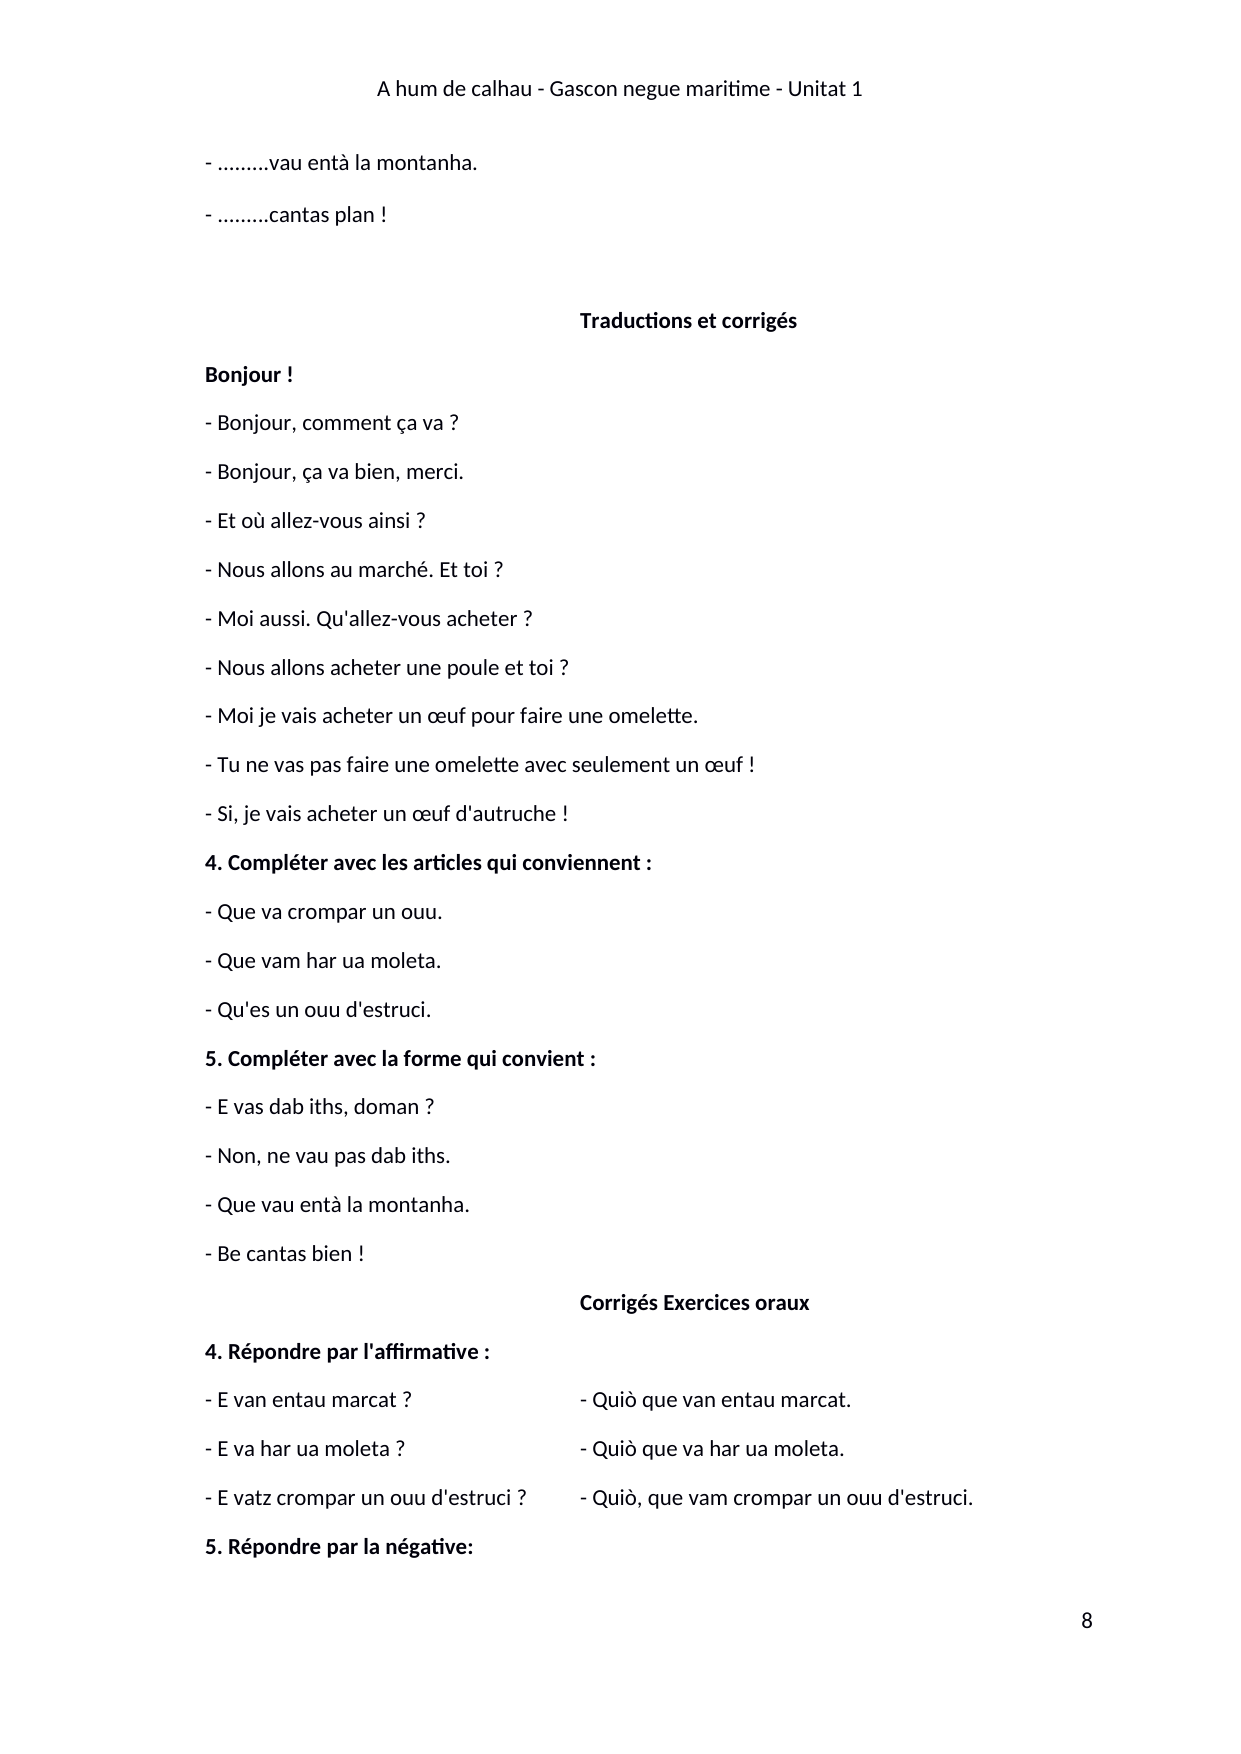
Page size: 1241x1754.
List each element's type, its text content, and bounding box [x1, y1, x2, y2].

text - E vas dab iths, doman ? [205, 1092, 1093, 1121]
text - Que vau entà la montanha. [205, 1190, 1093, 1218]
text - Si, je vais acheter un œuf d'autruche ! [205, 799, 1093, 827]
text - Tu ne vas pas faire une omelette avec seulement un œuf ! [205, 751, 1093, 778]
text 5. Répondre par la négative: [205, 1532, 1093, 1560]
text - Que vam har ua moleta. [205, 946, 1093, 974]
text - Moi aussi. Qu'allez-vous acheter ? [205, 604, 1093, 632]
text Corrigés Exercices oraux [205, 1288, 1093, 1316]
text - Et où allez-vous ainsi ? [205, 506, 1093, 534]
text - E va har ua moleta ? - Quiò que va har ua moleta. [205, 1434, 1093, 1462]
text - Nous allons acheter une poule et toi ? [205, 653, 1093, 681]
text - Qu'es un ouu d'estruci. [205, 995, 1093, 1023]
text - Moi je vais acheter un œuf pour faire une omelette. [205, 702, 1093, 730]
text - E vatz crompar un ouu d'estruci ? - Quiò, que vam crompar un ouu d'estruci. [205, 1483, 1093, 1511]
text Bonjour ! [205, 360, 1093, 388]
text - E van entau marcat ? - Quiò que van entau marcat. [205, 1386, 1093, 1414]
text - Be cantas bien ! [205, 1239, 1093, 1267]
text - Bonjour, comment ça va ? [205, 408, 1093, 437]
text - Bonjour, ça va bien, merci. [205, 457, 1093, 485]
text 5. Compléter avec la forme qui convient : [205, 1044, 1093, 1072]
text - .........vau entà la montanha. [205, 148, 1093, 176]
text - Non, ne vau pas dab iths. [205, 1141, 1093, 1169]
text - Que va crompar un ouu. [205, 897, 1093, 925]
text Traductions et corrigés [205, 307, 1093, 335]
text - .........cantas plan ! [205, 201, 1093, 229]
text 4. Compléter avec les articles qui conviennent : [205, 848, 1093, 876]
text - Nous allons au marché. Et toi ? [205, 555, 1093, 583]
text 4. Répondre par l'affirmative : [205, 1337, 1093, 1365]
